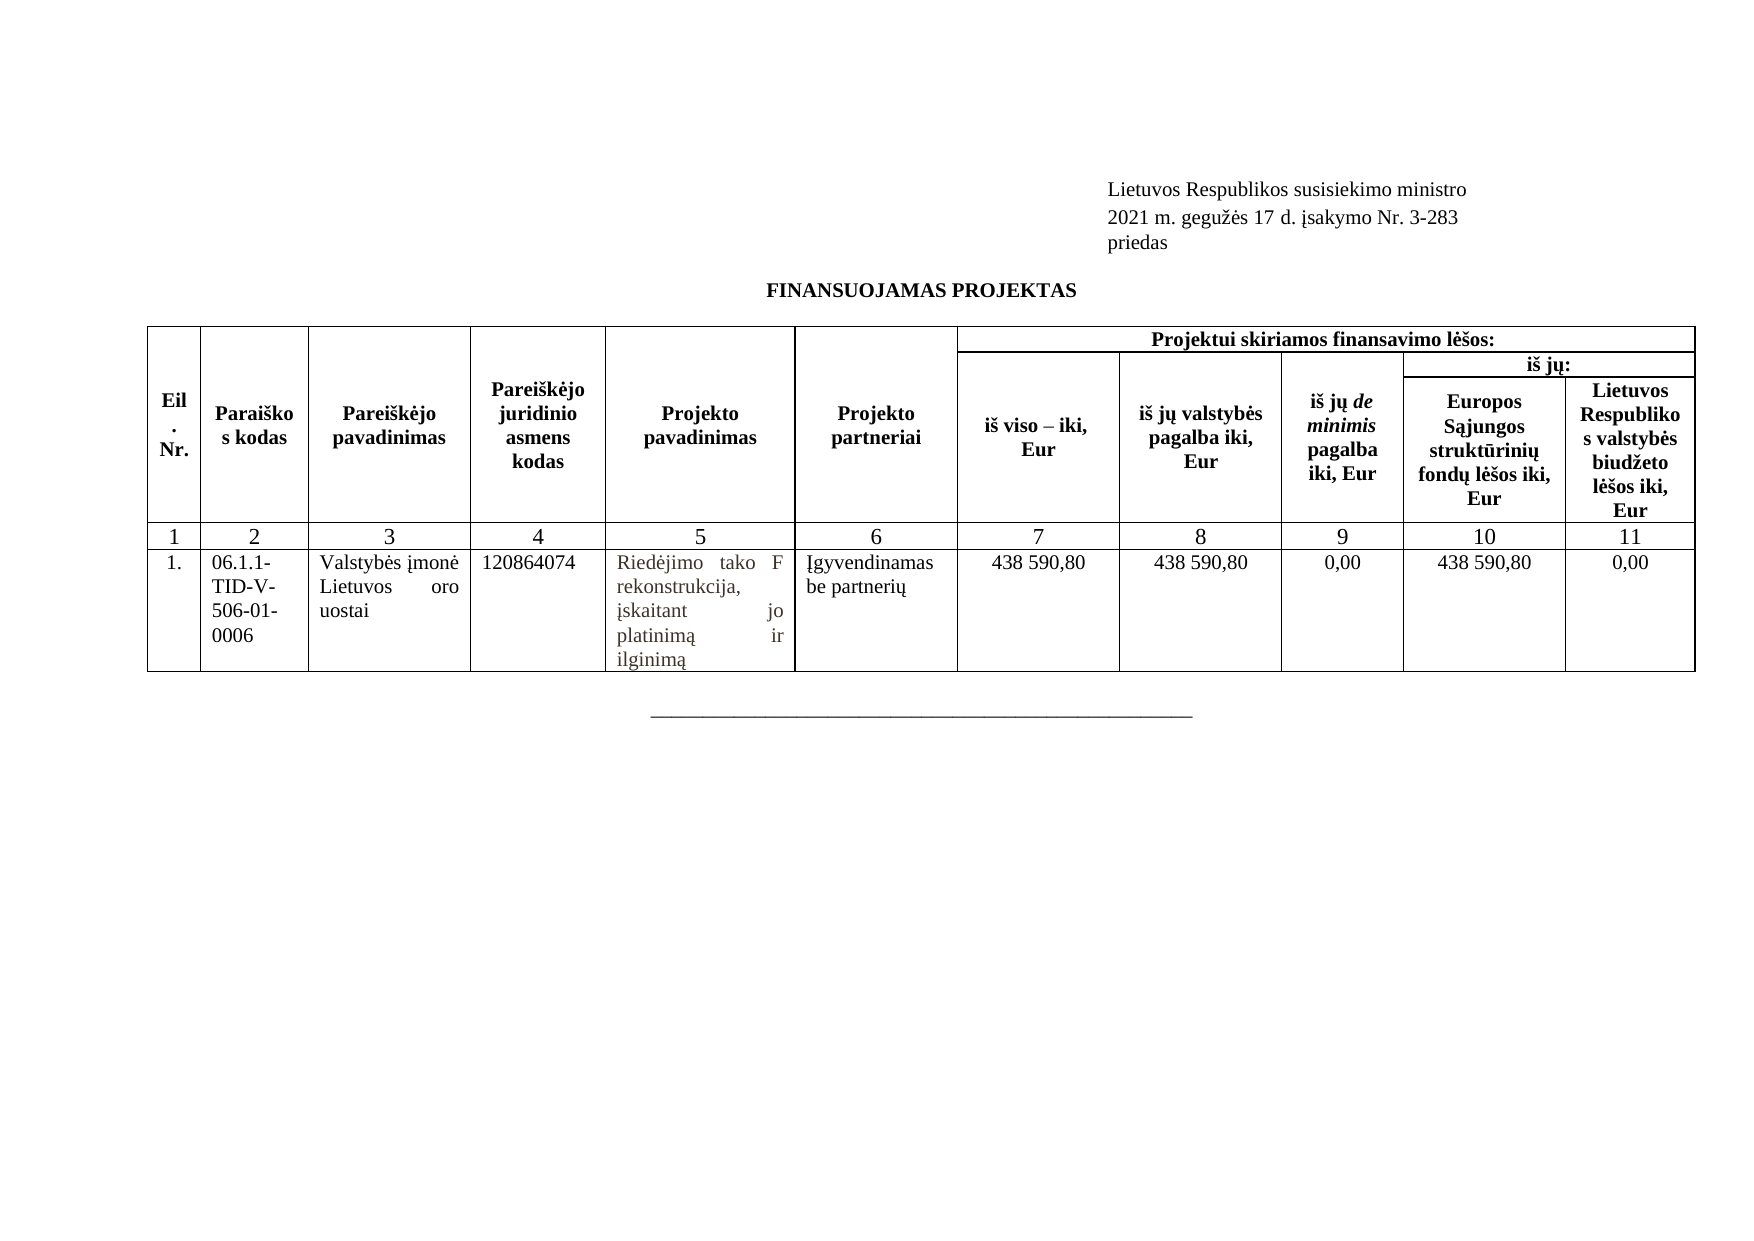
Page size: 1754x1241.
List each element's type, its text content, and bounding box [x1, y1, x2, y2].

table_header Projektui skiriamos finansavimo lėšos: [958, 327, 1694, 351]
table_cell 8 [1120, 523, 1281, 549]
table_cell iš jų: [1404, 353, 1694, 376]
table_cell 0,00 [1282, 550, 1403, 671]
table_cell 120864074 [471, 550, 605, 671]
table_cell Riedėjimo tako F rekonstrukcija, įskaitant jo platinimą ir ilginimą [606, 550, 794, 671]
table_cell Valstybės įmonė Lietuvos oro uostai [309, 550, 470, 671]
table_cell 438 590,80 [1120, 550, 1281, 671]
table_header Paraiškos kodas [201, 327, 308, 522]
table_cell 11 [1566, 523, 1694, 549]
table_cell 1 [148, 523, 200, 549]
table_header Pareiškėjo pavadinimas [309, 327, 470, 522]
table_cell 1. [148, 550, 200, 671]
text Lietuvos Respublikos susisiekimo ministro [1107, 177, 1624, 201]
table_cell 4 [471, 523, 605, 549]
table_cell 5 [606, 523, 794, 549]
text FINANSUOJAMAS PROJEKTAS [148, 278, 1695, 302]
table_cell 06.1.1-TID-V-506-01-0006 [201, 550, 308, 671]
table_cell iš jų valstybės pagalba iki, Eur [1120, 353, 1281, 522]
text ____________________________________________________ [148, 696, 1695, 720]
table_header Projekto partneriai [796, 327, 957, 522]
table_cell Lietuvos Respublikos valstybės biudžeto lėšos iki, Eur [1566, 378, 1694, 522]
table_cell 3 [309, 523, 470, 549]
table_cell 0,00 [1566, 550, 1694, 671]
table_cell 7 [958, 523, 1119, 549]
table_cell 10 [1404, 523, 1565, 549]
table_cell 6 [796, 523, 957, 549]
table_header Pareiškėjo juridinio asmens kodas [471, 327, 605, 522]
table_cell 438 590,80 [958, 550, 1119, 671]
table_cell iš viso – iki, Eur [958, 353, 1119, 522]
table_cell 9 [1282, 523, 1403, 549]
table_cell Europos Sąjungos struktūrinių fondų lėšos iki, Eur [1404, 378, 1565, 522]
table_cell 438 590,80 [1404, 550, 1565, 671]
table_cell iš jų de minimis pagalba iki, Eur [1282, 353, 1403, 522]
table_cell Įgyvendinamas be partnerių [796, 550, 957, 671]
table_header Eil. Nr. [148, 327, 200, 522]
table_header Projekto pavadinimas [606, 327, 794, 522]
text 2021 m. gegužės 17 d. įsakymo Nr. 3-283 [1107, 201, 1624, 230]
text priedas [1107, 230, 1624, 254]
table_cell 2 [201, 523, 308, 549]
